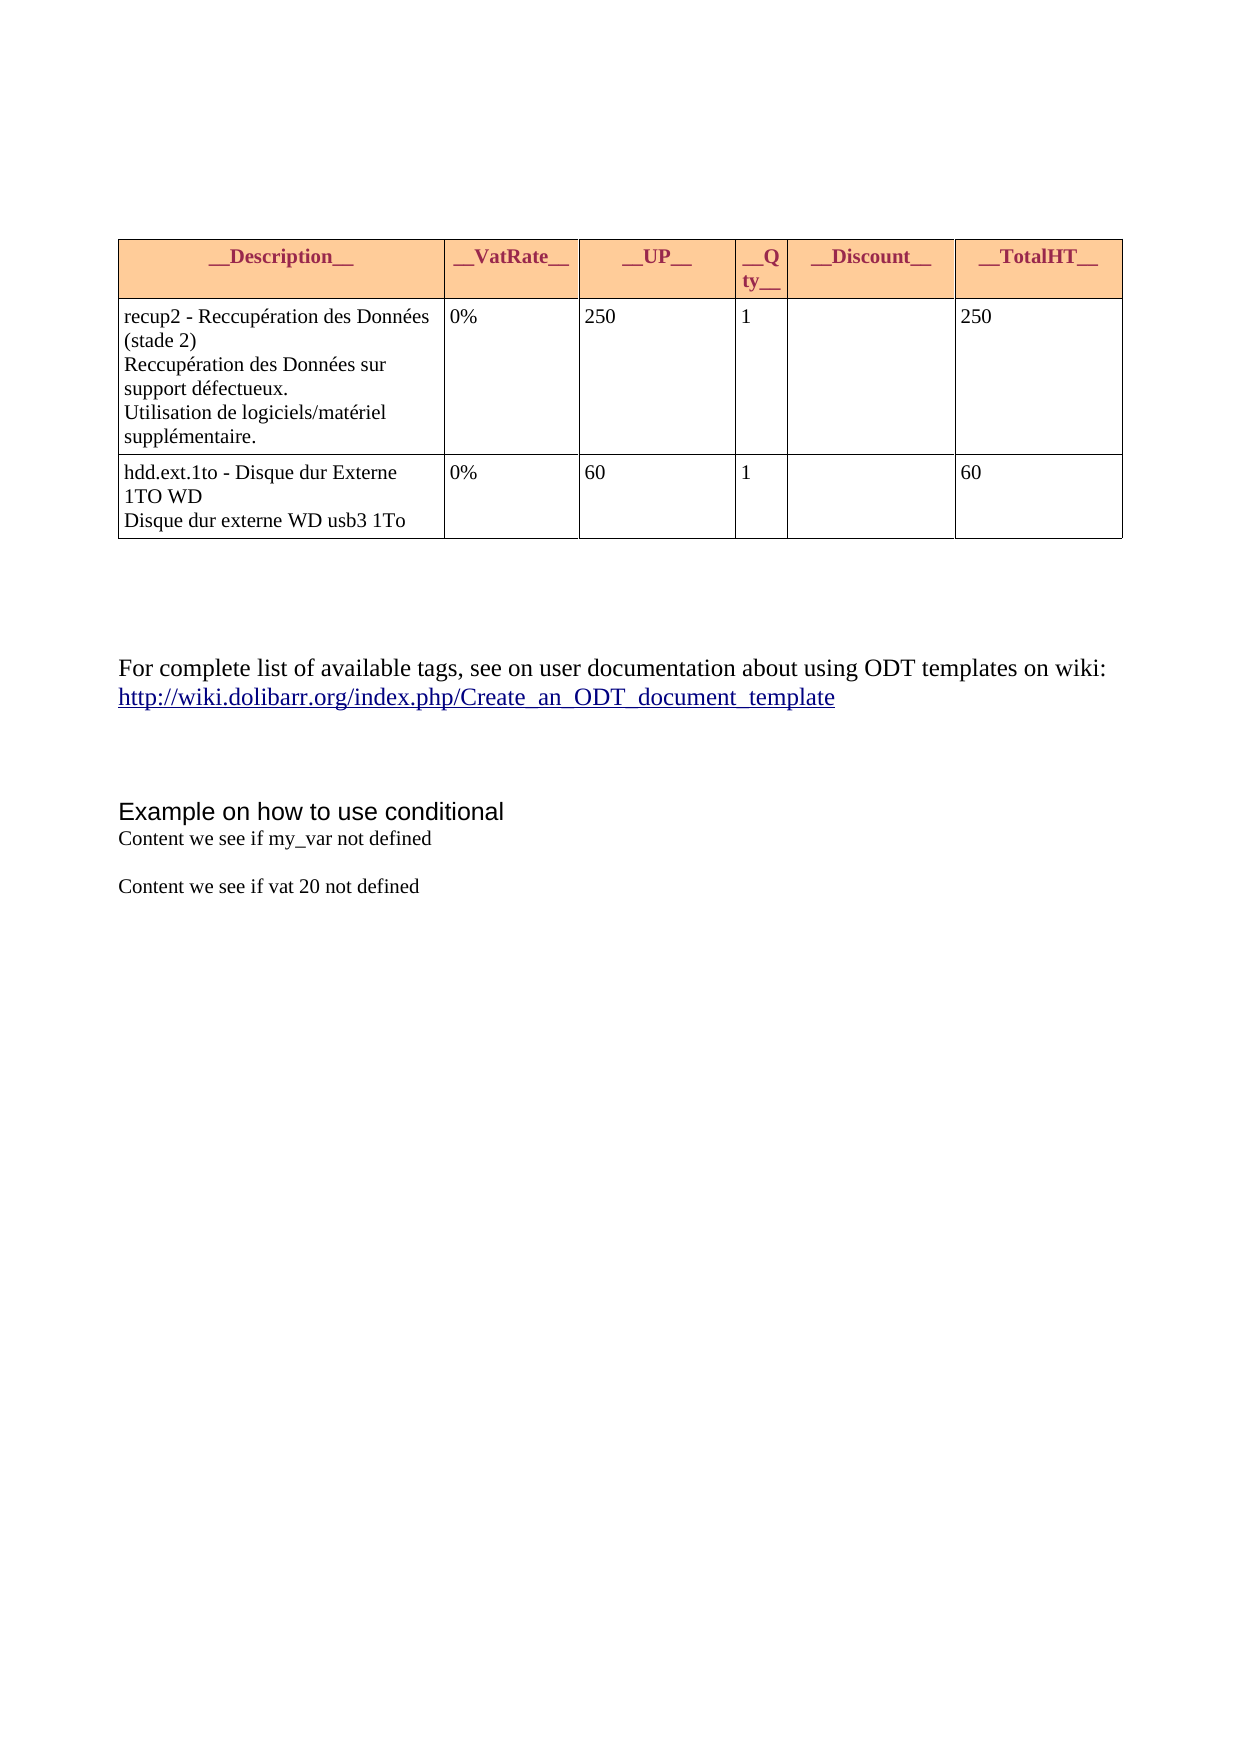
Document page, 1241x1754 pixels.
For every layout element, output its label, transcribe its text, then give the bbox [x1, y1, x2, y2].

table_header __VatRate__ [445, 240, 578, 298]
table_cell 60 [956, 455, 1122, 538]
table_cell 250 [956, 299, 1122, 454]
table_cell 0% [445, 455, 578, 538]
table_cell recup2 - Reccupération des Données (stade 2) Reccupération des Données sur support défectueux. Utilisation de logiciels/matériel supplémentaire. [119, 299, 444, 454]
table_header __Discount__ [788, 240, 954, 298]
table_cell 1 [736, 455, 787, 538]
table_header __TotalHT__ [956, 240, 1122, 298]
text http://wiki.dolibarr.org/index.php/Create_an_ODT_document_template [118, 682, 1122, 710]
table_cell [788, 299, 954, 454]
table_header __Description__ [119, 240, 444, 298]
table_cell [788, 455, 954, 538]
table_cell 60 [580, 455, 735, 538]
text Example on how to use conditional [118, 797, 1122, 825]
table_cell 1 [736, 299, 787, 454]
table_cell 250 [580, 299, 735, 454]
text Content we see if my_var not defined [118, 825, 1122, 849]
table_header __Qty__ [736, 240, 787, 298]
table_header __UP__ [580, 240, 735, 298]
table_cell 0% [445, 299, 578, 454]
text Content we see if vat 20 not defined [118, 873, 1122, 898]
table_cell hdd.ext.1to - Disque dur Externe 1TO WD Disque dur externe WD usb3 1To [119, 455, 444, 538]
text For complete list of available tags, see on user documentation about using ODT templates on wiki: [118, 653, 1122, 682]
